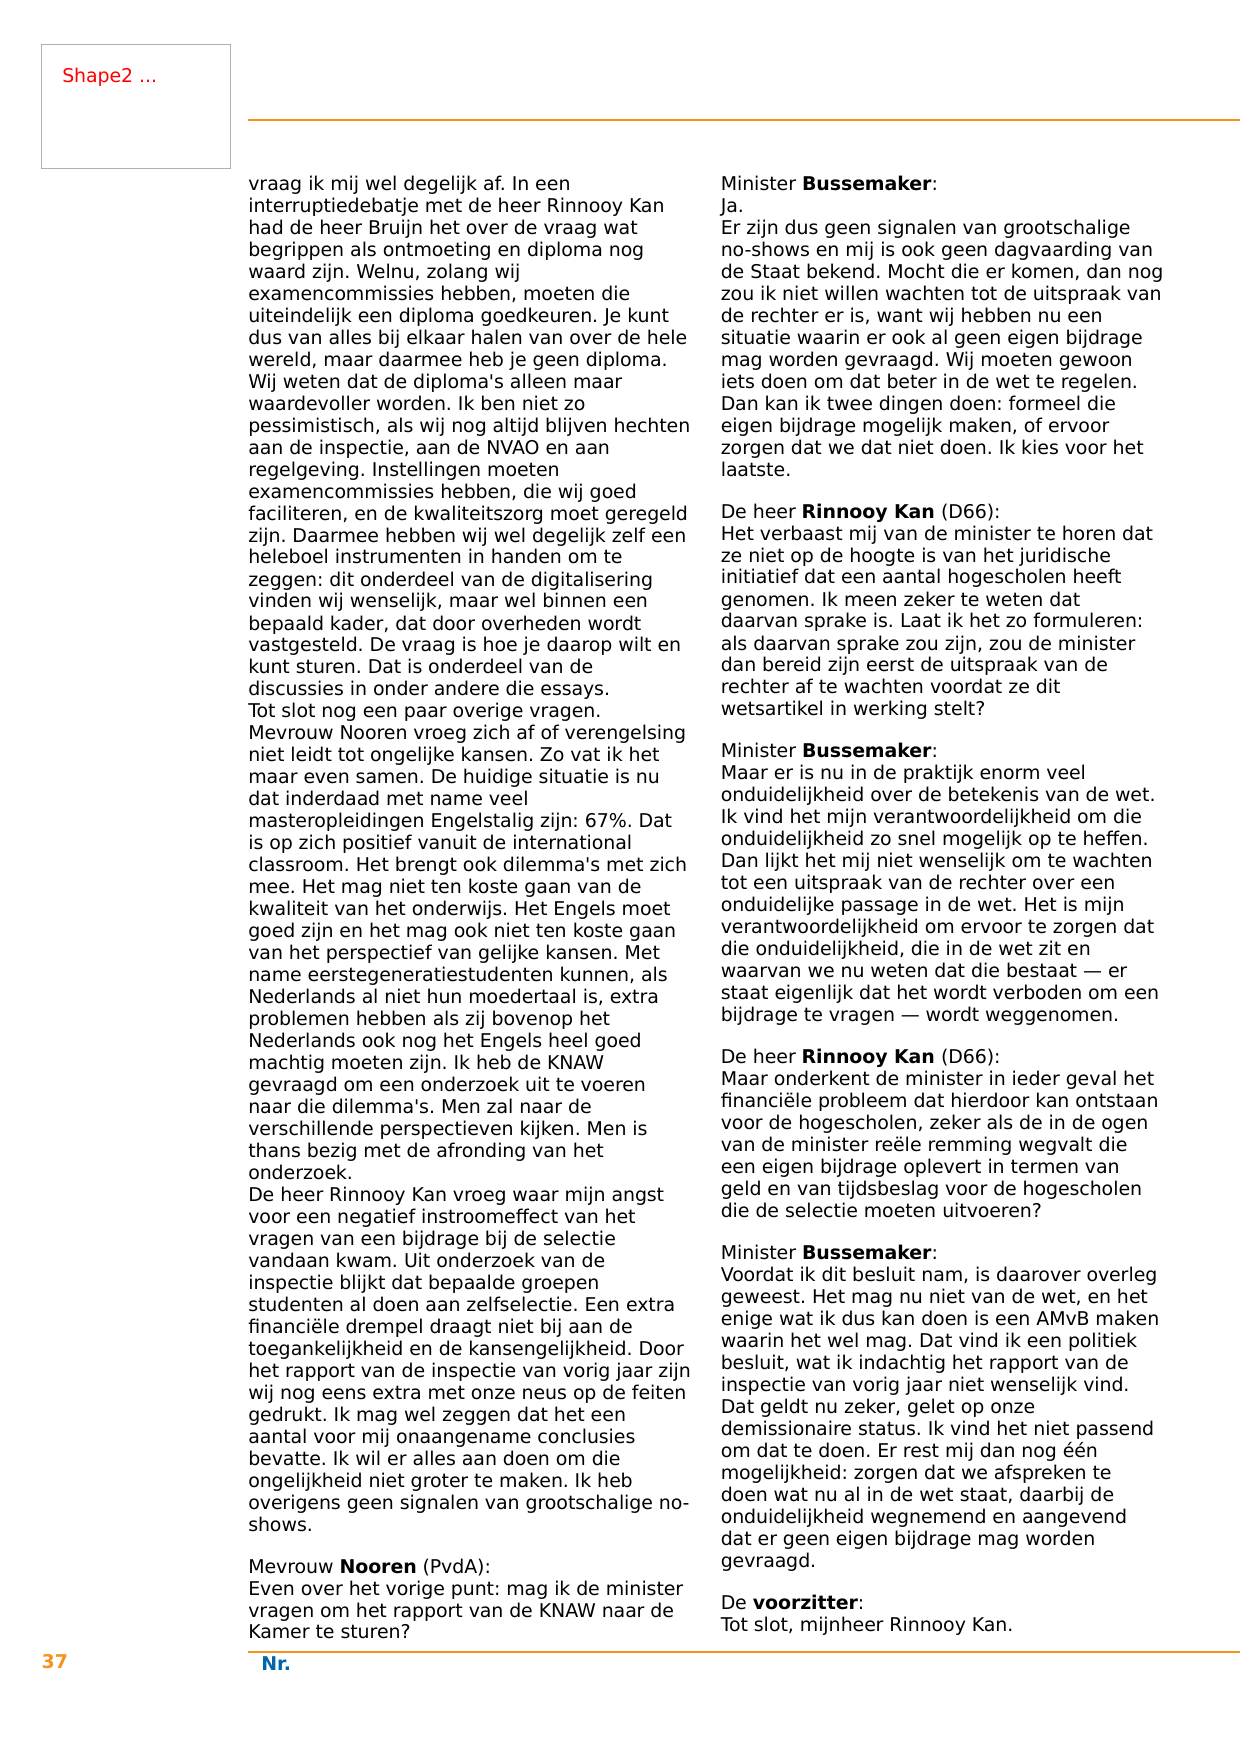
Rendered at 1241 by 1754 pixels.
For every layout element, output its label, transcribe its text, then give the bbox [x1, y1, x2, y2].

text De heer Rinnooy Kan (D66): [721, 1046, 1163, 1068]
text Tot slot nog een paar overige vragen. Mevrouw Nooren vroeg zich af of verengelsing niet leidt tot ongelijke kansen. Zo vat ik het maar even samen. De huidige situatie is nu dat inderdaad met name veel masteropleidingen Engelstalig zijn: 67%. Dat is op zich positief vanuit de international classroom. Het brengt ook dilemma's met zich mee. Het mag niet ten koste gaan van de kwaliteit van het onderwijs. Het Engels moet goed zijn en het mag ook niet ten koste gaan van het perspectief van gelijke kansen. Met name eerstegeneratiestudenten kunnen, als Nederlands al niet hun moedertaal is, extra problemen hebben als zij bovenop het Nederlands ook nog het Engels heel goed machtig moeten zijn. Ik heb de KNAW gevraagd om een onderzoek uit te voeren naar die dilemma's. Men zal naar de verschillende perspectieven kijken. Men is thans bezig met de afronding van het onderzoek. [248, 700, 691, 1184]
text Minister Bussemaker: [721, 173, 1163, 195]
text De heer Rinnooy Kan (D66): [721, 501, 1163, 522]
text Ja. [721, 195, 1163, 217]
text Minister Bussemaker: [721, 1242, 1163, 1264]
text Het verbaast mij van de minister te horen dat ze niet op de hoogte is van het juridische initiatief dat een aantal hogescholen heeft genomen. Ik meen zeker te weten dat daarvan sprake is. Laat ik het zo formuleren: als daarvan sprake zou zijn, zou de minister dan bereid zijn eerst de uitspraak van de rechter af te wachten voordat ze dit wetsartikel in werking stelt? [721, 522, 1163, 720]
text Er zijn dus geen signalen van grootschalige no-shows en mij is ook geen dagvaarding van de Staat bekend. Mocht die er komen, dan nog zou ik niet willen wachten tot de uitspraak van de rechter er is, want wij hebben nu een situatie waarin er ook al geen eigen bijdrage mag worden gevraagd. Wij moeten gewoon iets doen om dat beter in de wet te regelen. Dan kan ik twee dingen doen: formeel die eigen bijdrage mogelijk maken, of ervoor zorgen dat we dat niet doen. Ik kies voor het laatste. [721, 217, 1163, 481]
text De heer Rinnooy Kan vroeg waar mijn angst voor een negatief instroomeffect van het vragen van een bijdrage bij de selectie vandaan kwam. Uit onderzoek van de inspectie blijkt dat bepaalde groepen studenten al doen aan zelfselectie. Een extra financiële drempel draagt niet bij aan de toegankelijkheid en de kansengelijkheid. Door het rapport van de inspectie van vorig jaar zijn wij nog eens extra met onze neus op de feiten gedrukt. Ik mag wel zeggen dat het een aantal voor mij onaangename conclusies bevatte. Ik wil er alles aan doen om die ongelijkheid niet groter te maken. Ik heb overigens geen signalen van grootschalige no-shows. [248, 1184, 691, 1536]
text Mevrouw Nooren (PvdA): [248, 1556, 691, 1577]
text Maar er is nu in de praktijk enorm veel onduidelijkheid over de betekenis van de wet. Ik vind het mijn verantwoordelijkheid om die onduidelijkheid zo snel mogelijk op te heffen. Dan lijkt het mij niet wenselijk om te wachten tot een uitspraak van de rechter over een onduidelijke passage in de wet. Het is mijn verantwoordelijkheid om ervoor te zorgen dat die onduidelijkheid, die in de wet zit en waarvan we nu weten dat die bestaat — er staat eigenlijk dat het wordt verboden om een bijdrage te vragen — wordt weggenomen. [721, 762, 1163, 1026]
text Maar onderkent de minister in ieder geval het financiële probleem dat hierdoor kan ontstaan voor de hogescholen, zeker als de in de ogen van de minister reële remming wegvalt die een eigen bijdrage oplevert in termen van geld en van tijdsbeslag voor de hogescholen die de selectie moeten uitvoeren? [721, 1068, 1163, 1222]
text Voordat ik dit besluit nam, is daarover overleg geweest. Het mag nu niet van de wet, en het enige wat ik dus kan doen is een AMvB maken waarin het wel mag. Dat vind ik een politiek besluit, wat ik indachtig het rapport van de inspectie van vorig jaar niet wenselijk vind. Dat geldt nu zeker, gelet op onze demissionaire status. Ik vind het niet passend om dat te doen. Er rest mij dan nog één mogelijkheid: zorgen dat we afspreken te doen wat nu al in de wet staat, daarbij de onduidelijkheid wegnemend en aangevend dat er geen eigen bijdrage mag worden gevraagd. [721, 1264, 1163, 1572]
text Minister Bussemaker: [721, 740, 1163, 762]
text De voorzitter: [721, 1592, 1163, 1613]
text Even over het vorige punt: mag ik de minister vragen om het rapport van de KNAW naar de Kamer te sturen? [248, 1577, 691, 1643]
text vraag ik mij wel degelijk af. In een interruptiedebatje met de heer Rinnooy Kan had de heer Bruijn het over de vraag wat begrippen als ontmoeting en diploma nog waard zijn. Welnu, zolang wij examencommissies hebben, moeten die uiteindelijk een diploma goedkeuren. Je kunt dus van alles bij elkaar halen van over de hele wereld, maar daarmee heb je geen diploma. Wij weten dat de diploma's alleen maar waardevoller worden. Ik ben niet zo pessimistisch, als wij nog altijd blijven hechten aan de inspectie, aan de NVAO en aan regelgeving. Instellingen moeten examencommissies hebben, die wij goed faciliteren, en de kwaliteitszorg moet geregeld zijn. Daarmee hebben wij wel degelijk zelf een heleboel instrumenten in handen om te zeggen: dit onderdeel van de digitalisering vinden wij wenselijk, maar wel binnen een bepaald kader, dat door overheden wordt vastgesteld. De vraag is hoe je daarop wilt en kunt sturen. Dat is onderdeel van de discussies in onder andere die essays. [248, 173, 691, 700]
text Tot slot, mijnheer Rinnooy Kan. [721, 1613, 1163, 1636]
